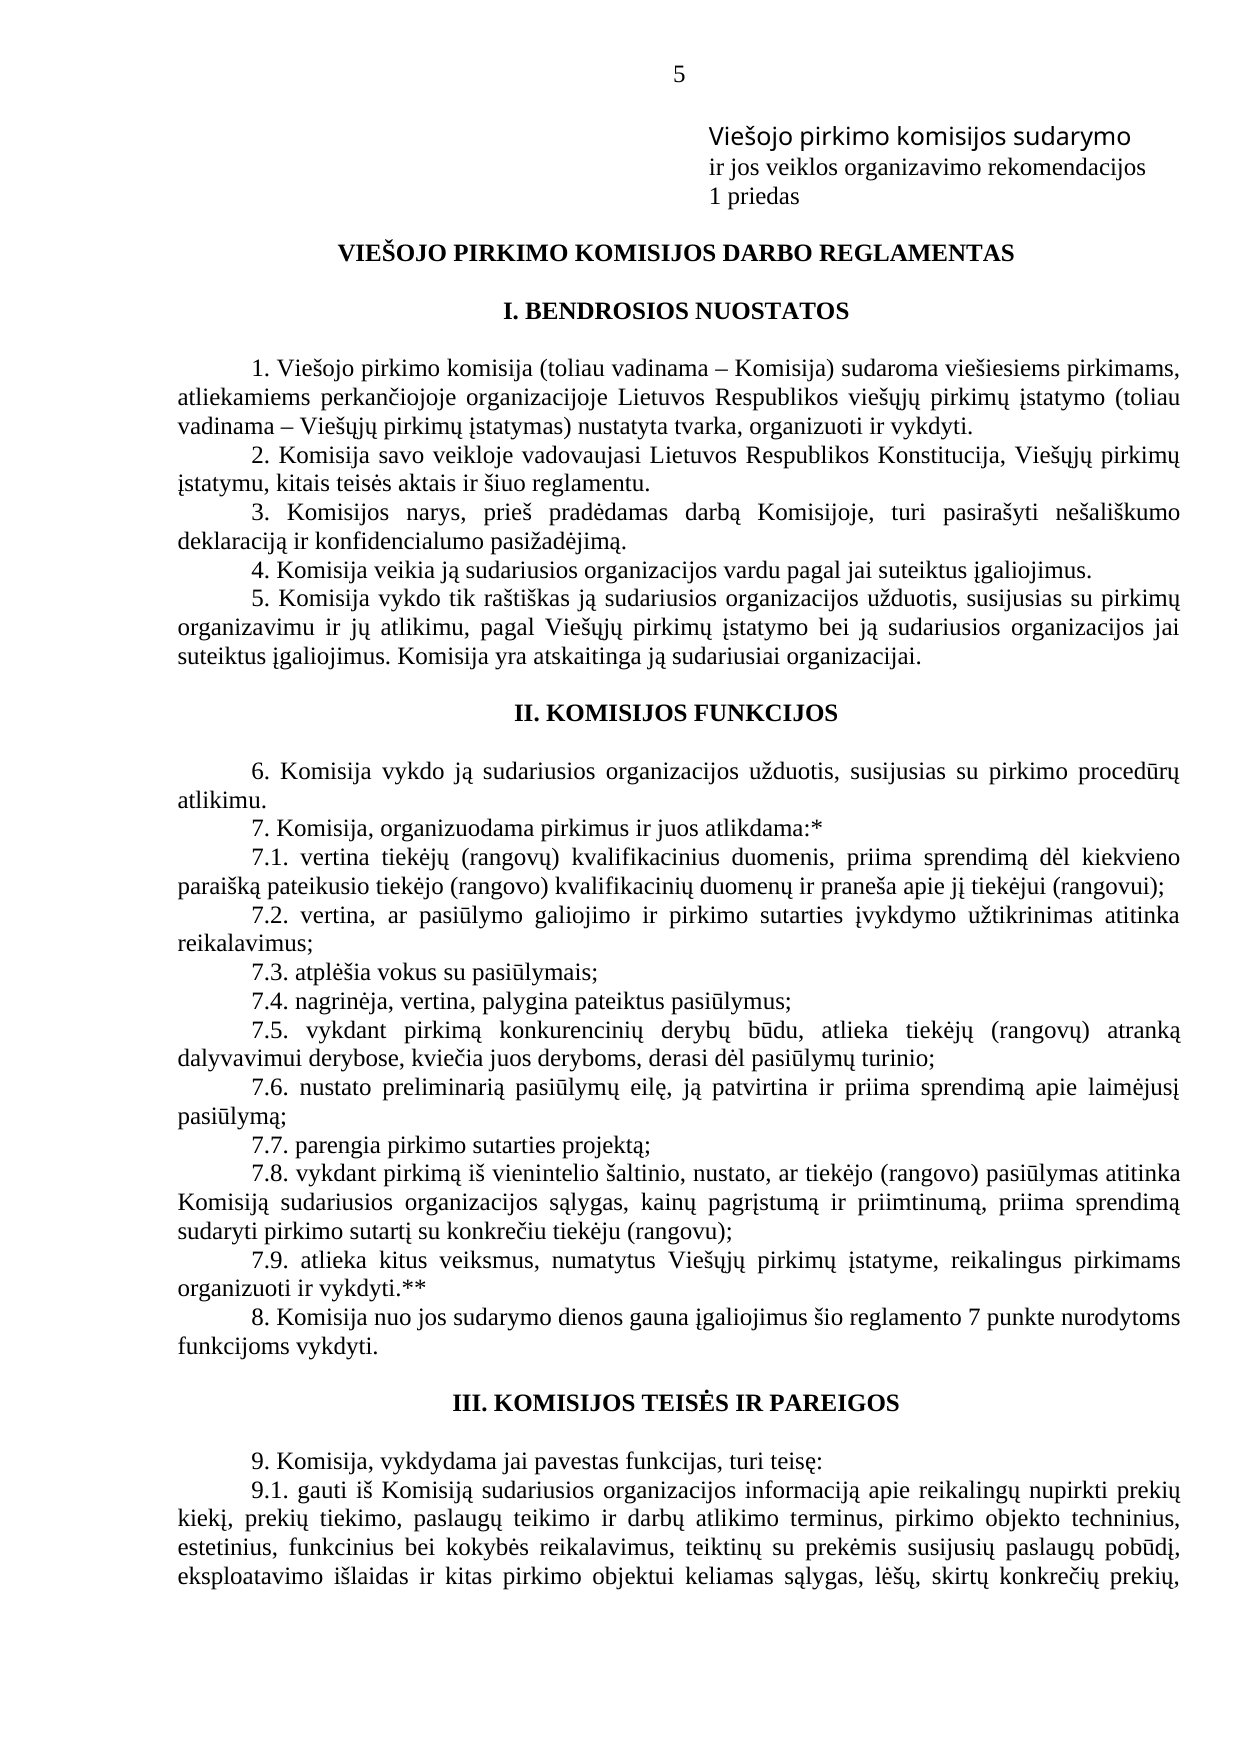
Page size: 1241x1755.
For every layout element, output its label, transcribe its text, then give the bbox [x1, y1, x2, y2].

text I. BENDROSIOS NUOSTATOS [177, 296, 1181, 325]
text 4. Komisija veikia ją sudariusios organizacijos vardu pagal jai suteiktus įgaliojimus. [177, 555, 1181, 583]
text II. KOMISIJOS FUNKCIJOS [177, 698, 1181, 727]
text 1 priedas [177, 181, 1181, 210]
text 5. Komisija vykdo tik raštiškas ją sudariusios organizacijos užduotis, susijusias su pirkimų organizavimu ir jų atlikimu, pagal Viešųjų pirkimų įstatymo bei ją sudariusios organizacijos jai suteiktus įgaliojimus. Komisija yra atskaitinga ją sudariusiai organizacijai. [177, 583, 1181, 670]
text 7.5. vykdant pirkimą konkurencinių derybų būdu, atlieka tiekėjų (rangovų) atranką dalyvavimui derybose, kviečia juos deryboms, derasi dėl pasiūlymų turinio; [177, 1015, 1181, 1072]
text 1. Viešojo pirkimo komisija (toliau vadinama – Komisija) sudaroma viešiesiems pirkimams, atliekamiems perkančiojoje organizacijoje Lietuvos Respublikos viešųjų pirkimų įstatymo (toliau vadinama – Viešųjų pirkimų įstatymas) nustatyta tvarka, organizuoti ir vykdyti. [177, 353, 1181, 440]
text 7.8. vykdant pirkimą iš vienintelio šaltinio, nustato, ar tiekėjo (rangovo) pasiūlymas atitinka Komisiją sudariusios organizacijos sąlygas, kainų pagrįstumą ir priimtinumą, priima sprendimą sudaryti pirkimo sutartį su konkrečiu tiekėju (rangovu); [177, 1158, 1181, 1245]
text 9. Komisija, vykdydama jai pavestas funkcijas, turi teisę: [177, 1446, 1181, 1475]
text 7.9. atlieka kitus veiksmus, numatytus Viešųjų pirkimų įstatyme, reikalingus pirkimams organizuoti ir vykdyti.** [177, 1245, 1181, 1302]
text III. KOMISIJOS TEISĖS IR PAREIGOS [177, 1388, 1181, 1417]
text 7.3. atplėšia vokus su pasiūlymais; [177, 957, 1181, 986]
text 7.4. nagrinėja, vertina, palygina pateiktus pasiūlymus; [177, 986, 1181, 1015]
text 3. Komisijos narys, prieš pradėdamas darbą Komisijoje, turi pasirašyti nešališkumo deklaraciją ir konfidencialumo pasižadėjimą. [177, 497, 1181, 555]
text VIEŠOJO PIRKIMO KOMISIJOS DARBO REGLAMENTAS [177, 238, 1181, 267]
text 7.7. parengia pirkimo sutarties projektą; [177, 1130, 1181, 1158]
text 7.1. vertina tiekėjų (rangovų) kvalifikacinius duomenis, priima sprendimą dėl kiekvieno paraišką pateikusio tiekėjo (rangovo) kvalifikacinių duomenų ir praneša apie jį tiekėjui (rangovui); [177, 842, 1181, 900]
text 6. Komisija vykdo ją sudariusios organizacijos užduotis, susijusias su pirkimo procedūrų atlikimu. [177, 756, 1181, 813]
text 9.1. gauti iš Komisiją sudariusios organizacijos informaciją apie reikalingų nupirkti prekių kiekį, prekių tiekimo, paslaugų teikimo ir darbų atlikimo terminus, pirkimo objekto techninius, estetinius, funkcinius bei kokybės reikalavimus, teiktinų su prekėmis susijusių paslaugų pobūdį, eksploatavimo išlaidas ir kitas pirkimo objektui keliamas sąlygas, lėšų, skirtų konkrečių prekių, [177, 1475, 1181, 1590]
text 7. Komisija, organizuodama pirkimus ir juos atlikdama:* [177, 813, 1181, 842]
text Viešojo pirkimo komisijos sudarymo [709, 118, 1181, 152]
text 7.2. vertina, ar pasiūlymo galiojimo ir pirkimo sutarties įvykdymo užtikrinimas atitinka reikalavimus; [177, 900, 1181, 957]
text 7.6. nustato preliminarią pasiūlymų eilę, ją patvirtina ir priima sprendimą apie laimėjusį pasiūlymą; [177, 1072, 1181, 1130]
text ir jos veiklos organizavimo rekomendacijos [177, 152, 1181, 181]
text 2. Komisija savo veikloje vadovaujasi Lietuvos Respublikos Konstitucija, Viešųjų pirkimų įstatymu, kitais teisės aktais ir šiuo reglamentu. [177, 440, 1181, 497]
text 8. Komisija nuo jos sudarymo dienos gauna įgaliojimus šio reglamento 7 punkte nurodytoms funkcijoms vykdyti. [177, 1302, 1181, 1360]
